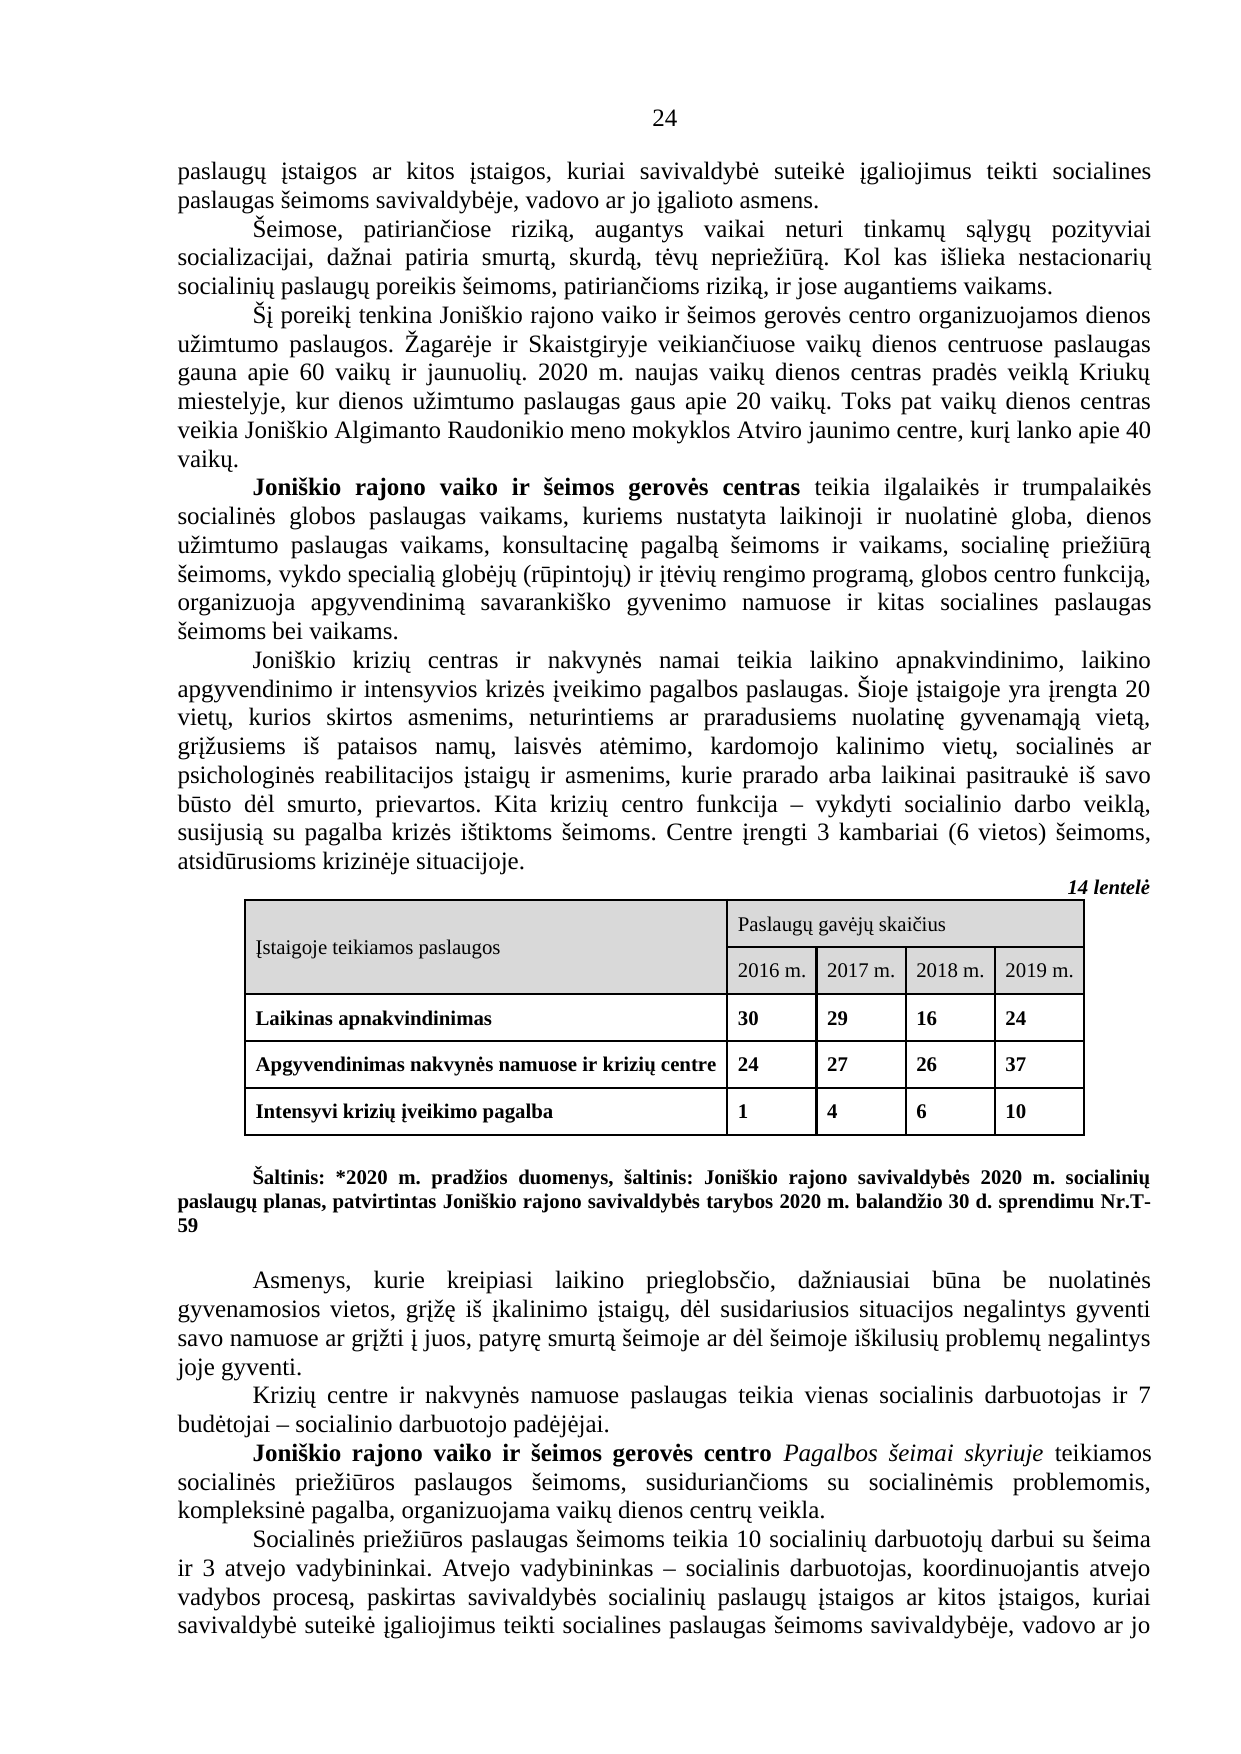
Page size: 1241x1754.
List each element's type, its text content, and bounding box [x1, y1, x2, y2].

table_cell 2019 m. [996, 948, 1083, 993]
table_cell Intensyvi krizių įveikimo pagalba [246, 1089, 726, 1134]
table_cell 10 [996, 1089, 1083, 1134]
table_header Įstaigoje teikiamos paslaugos [246, 901, 726, 993]
text Socialinės priežiūros paslaugas šeimoms teikia 10 socialinių darbuotojų darbui su šeima ir 3 atvejo vadybininkai. Atvejo vadybininkas – socialinis darbuotojas, koordinuojantis atvejo vadybos procesą, paskirtas savivaldybės socialinių paslaugų įstaigos ar kitos įstaigos, kuriai savivaldybė suteikė įgaliojimus teikti socialines paslaugas šeimoms savivaldybėje, vadovo ar jo [177, 1524, 1152, 1639]
table_cell 4 [818, 1089, 905, 1134]
table_cell 26 [907, 1042, 994, 1087]
table_cell 6 [907, 1089, 994, 1134]
table_cell 24 [996, 995, 1083, 1040]
table_cell 2016 m. [728, 948, 815, 993]
table_header Paslaugų gavėjų skaičius [728, 901, 1083, 946]
table_cell 30 [728, 995, 815, 1040]
text Šeimose, patiriančiose riziką, augantys vaikai neturi tinkamų sąlygų pozityviai socializacijai, dažnai patiria smurtą, skurdą, tėvų nepriežiūrą. Kol kas išlieka nestacionarių socialinių paslaugų poreikis šeimoms, patiriančioms riziką, ir jose augantiems vaikams. [177, 214, 1152, 300]
table_cell 29 [818, 995, 905, 1040]
table_cell 24 [728, 1042, 815, 1087]
table_cell 2018 m. [907, 948, 994, 993]
text Joniškio rajono vaiko ir šeimos gerovės centro Pagalbos šeimai skyriuje teikiamos socialinės priežiūros paslaugos šeimoms, susiduriančioms su socialinėmis problemomis, kompleksinė pagalba, organizuojama vaikų dienos centrų veikla. [177, 1438, 1152, 1524]
table_cell 37 [996, 1042, 1083, 1087]
text Joniškio rajono vaiko ir šeimos gerovės centras teikia ilgalaikės ir trumpalaikės socialinės globos paslaugas vaikams, kuriems nustatyta laikinoji ir nuolatinė globa, dienos užimtumo paslaugas vaikams, konsultacinę pagalbą šeimoms ir vaikams, socialinę priežiūrą šeimoms, vykdo specialią globėjų (rūpintojų) ir įtėvių rengimo programą, globos centro funkciją, organizuoja apgyvendinimą savarankiško gyvenimo namuose ir kitas socialines paslaugas šeimoms bei vaikams. [177, 472, 1152, 645]
text Šaltinis: *2020 m. pradžios duomenys, šaltinis: Joniškio rajono savivaldybės 2020 m. socialinių paslaugų planas, patvirtintas Joniškio rajono savivaldybės tarybos 2020 m. balandžio 30 d. sprendimu Nr.T-59 [177, 1165, 1152, 1237]
text paslaugų įstaigos ar kitos įstaigos, kuriai savivaldybė suteikė įgaliojimus teikti socialines paslaugas šeimoms savivaldybėje, vadovo ar jo įgalioto asmens. [177, 156, 1152, 214]
table_cell 2017 m. [818, 948, 905, 993]
text Šį poreikį tenkina Joniškio rajono vaiko ir šeimos gerovės centro organizuojamos dienos užimtumo paslaugos. Žagarėje ir Skaistgiryje veikiančiuose vaikų dienos centruose paslaugas gauna apie 60 vaikų ir jaunuolių. 2020 m. naujas vaikų dienos centras pradės veiklą Kriukų miestelyje, kur dienos užimtumo paslaugas gaus apie 20 vaikų. Toks pat vaikų dienos centras veikia Joniškio Algimanto Raudonikio meno mokyklos Atviro jaunimo centre, kurį lanko apie 40 vaikų. [177, 300, 1152, 472]
text Joniškio krizių centras ir nakvynės namai teikia laikino apnakvindinimo, laikino apgyvendinimo ir intensyvios krizės įveikimo pagalbos paslaugas. Šioje įstaigoje yra įrengta 20 vietų, kurios skirtos asmenims, neturintiems ar praradusiems nuolatinę gyvenamąją vietą, grįžusiems iš pataisos namų, laisvės atėmimo, kardomojo kalinimo vietų, socialinės ar psichologinės reabilitacijos įstaigų ir asmenims, kurie prarado arba laikinai pasitraukė iš savo būsto dėl smurto, prievartos. Kita krizių centro funkcija – vykdyti socialinio darbo veiklą, susijusią su pagalba krizės ištiktoms šeimoms. Centre įrengti 3 kambariai (6 vietos) šeimoms, atsidūrusioms krizinėje situacijoje. [177, 645, 1152, 875]
table_cell 27 [818, 1042, 905, 1087]
table_cell 16 [907, 995, 994, 1040]
table_cell 1 [728, 1089, 815, 1134]
text 14 lentelė [177, 875, 1152, 899]
table_cell Laikinas apnakvindinimas [246, 995, 726, 1040]
text Krizių centre ir nakvynės namuose paslaugas teikia vienas socialinis darbuotojas ir 7 budėtojai – socialinio darbuotojo padėjėjai. [177, 1381, 1152, 1438]
text Asmenys, kurie kreipiasi laikino prieglobsčio, dažniausiai būna be nuolatinės gyvenamosios vietos, grįžę iš įkalinimo įstaigų, dėl susidariusios situacijos negalintys gyventi savo namuose ar grįžti į juos, patyrę smurtą šeimoje ar dėl šeimoje iškilusių problemų negalintys joje gyventi. [177, 1266, 1152, 1381]
table_cell Apgyvendinimas nakvynės namuose ir krizių centre [246, 1042, 726, 1087]
